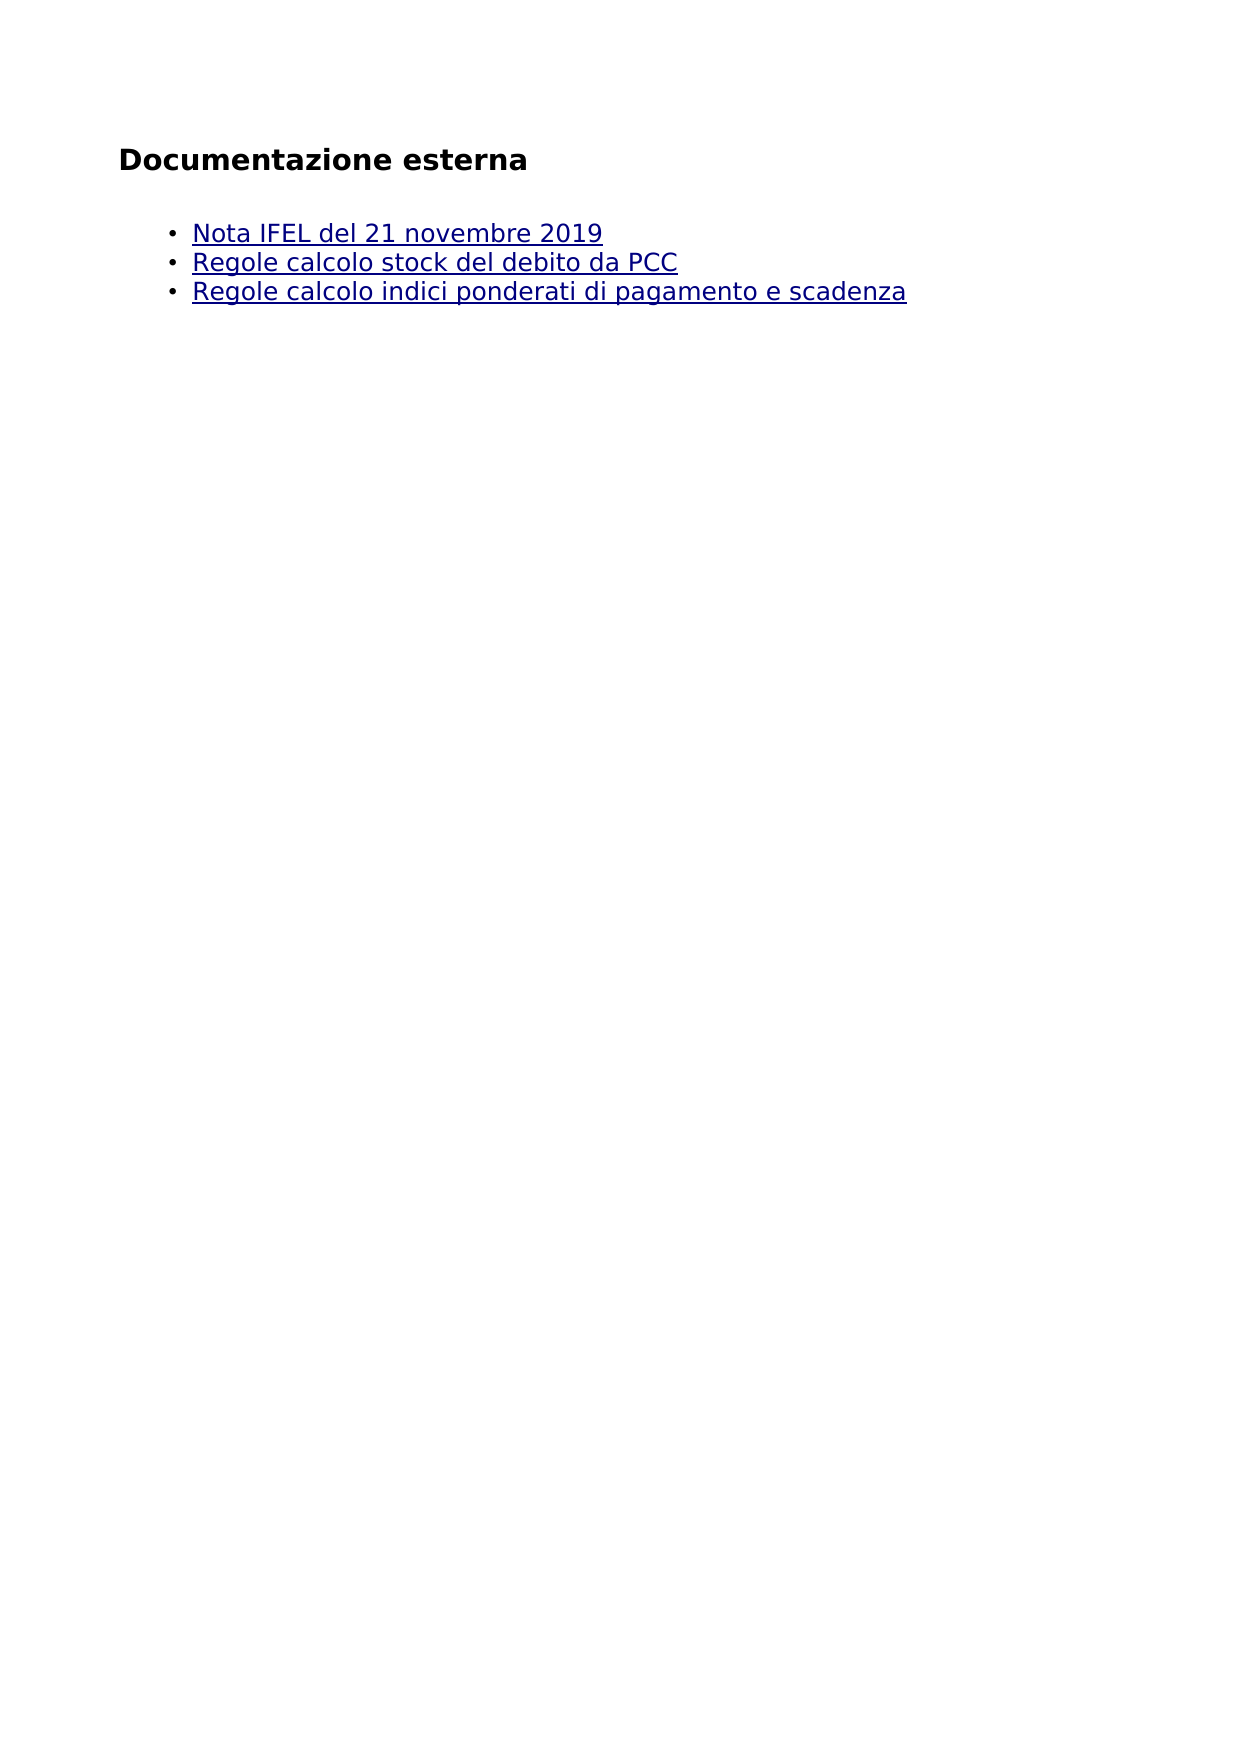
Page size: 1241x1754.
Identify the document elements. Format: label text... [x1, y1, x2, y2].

list Regole calcolo stock del debito da PCC [177, 248, 1122, 277]
list Nota IFEL del 21 novembre 2019 [177, 219, 1122, 248]
list Regole calcolo indici ponderati di pagamento e scadenza [177, 277, 1122, 307]
subtitle Documentazione esterna [118, 143, 1122, 177]
